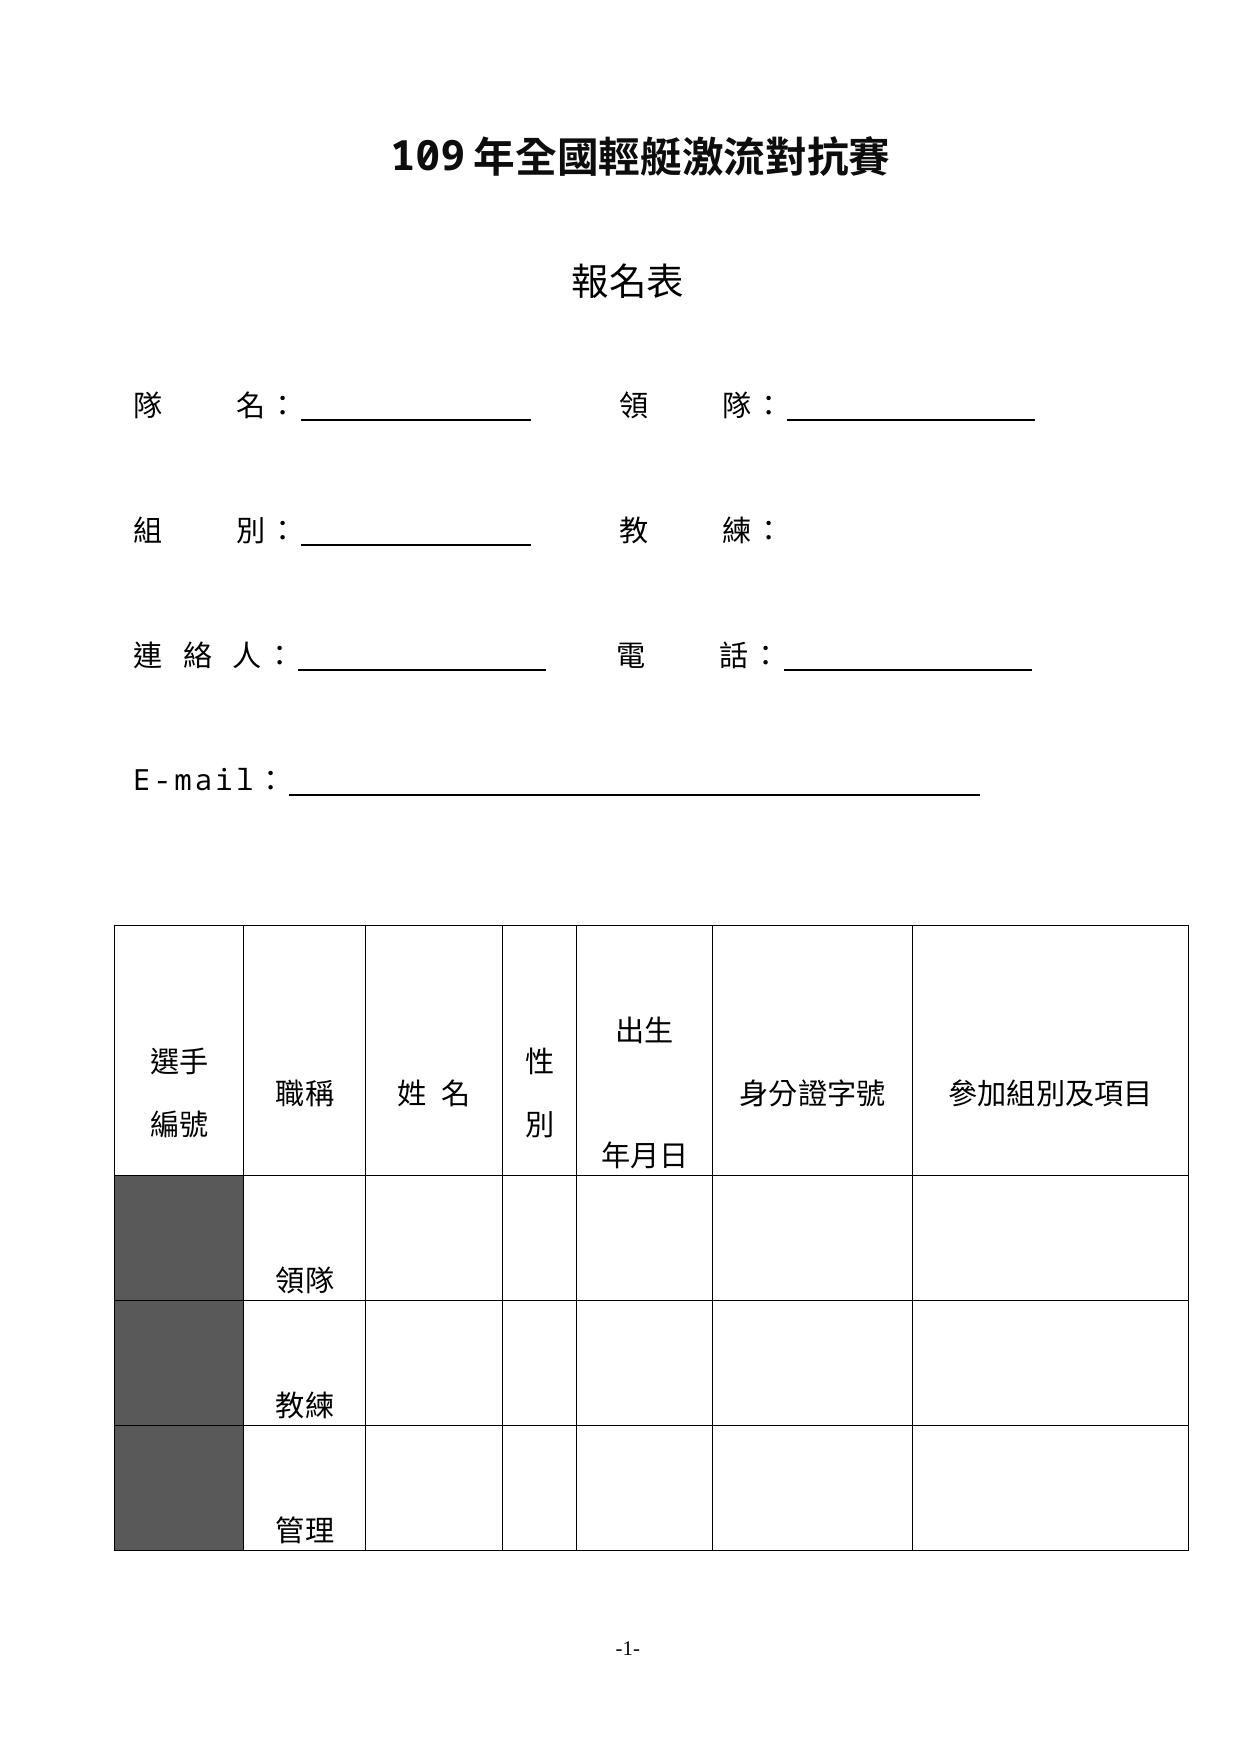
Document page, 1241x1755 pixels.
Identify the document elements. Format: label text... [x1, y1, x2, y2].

table_header 出生 年月日 [577, 926, 712, 1175]
table_header 選手 編號 [115, 926, 243, 1175]
table_cell [503, 1426, 576, 1550]
table_cell [366, 1301, 502, 1425]
table_header 參加組別及項目 [913, 926, 1188, 1175]
table_cell [913, 1426, 1188, 1550]
table_cell [713, 1301, 912, 1425]
text 隊 名： 領 隊： [133, 362, 1122, 425]
table_cell [503, 1176, 576, 1300]
text 109年全國輕艇激流對抗賽 [133, 112, 1147, 175]
table_cell [503, 1301, 576, 1425]
table_cell [115, 1176, 243, 1300]
table_cell [913, 1176, 1188, 1300]
table_cell [913, 1301, 1188, 1425]
table_cell [713, 1176, 912, 1300]
table_header 身分證字號 [713, 926, 912, 1175]
text E-mail： [133, 737, 1122, 800]
table_header 職稱 [244, 926, 365, 1175]
table_cell [366, 1176, 502, 1300]
table_cell [577, 1176, 712, 1300]
table_cell 管理 [244, 1426, 365, 1550]
table_cell [577, 1426, 712, 1550]
table_header 姓 名 [366, 926, 502, 1175]
text 連 絡 人： 電 話： [133, 612, 1122, 675]
table_cell [577, 1301, 712, 1425]
table_cell [713, 1426, 912, 1550]
table_cell 領隊 [244, 1176, 365, 1300]
text 組 別： 教 練： [133, 487, 1122, 550]
text 報名表 [133, 237, 1122, 300]
table_header 性 別 [503, 926, 576, 1175]
table_cell [115, 1426, 243, 1550]
table_cell [115, 1301, 243, 1425]
table_cell 教練 [244, 1301, 365, 1425]
table_cell [366, 1426, 502, 1550]
